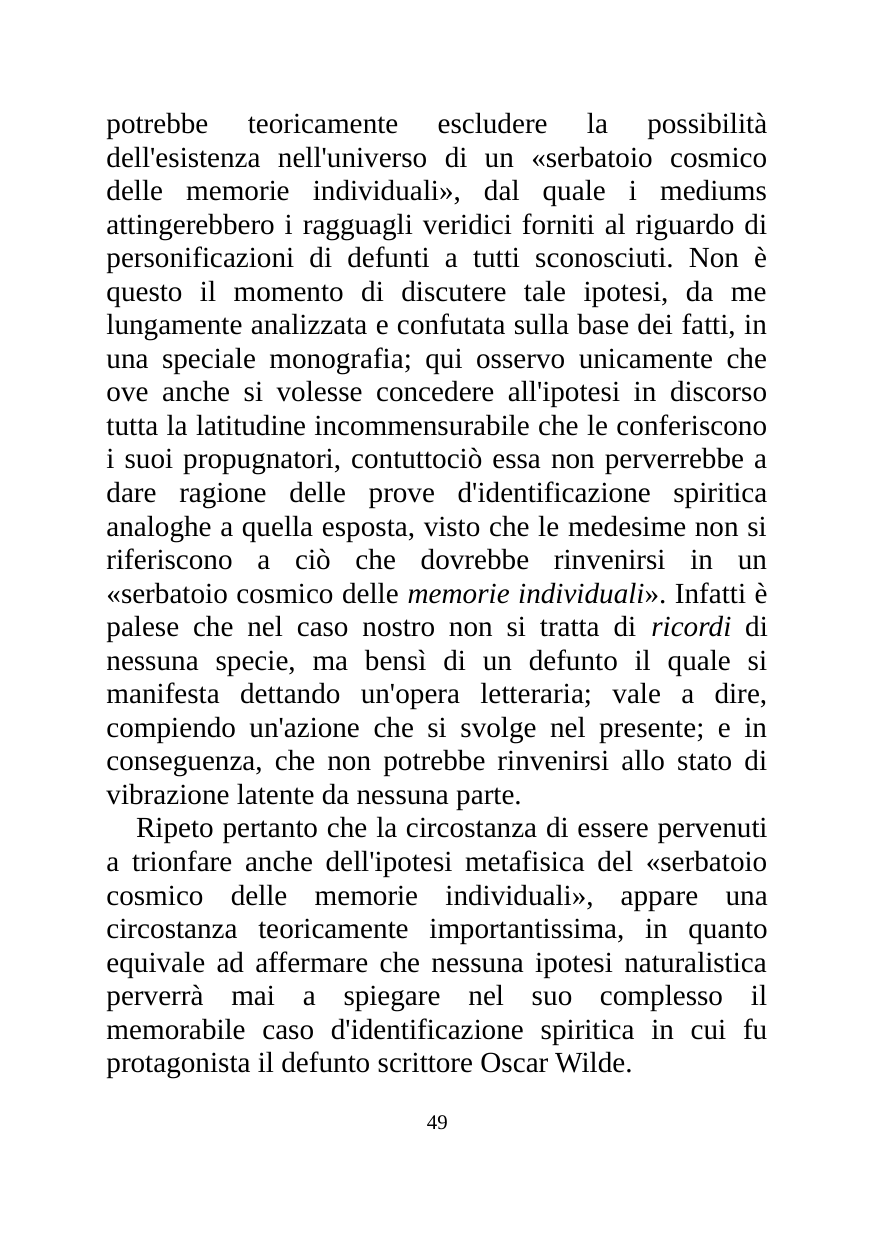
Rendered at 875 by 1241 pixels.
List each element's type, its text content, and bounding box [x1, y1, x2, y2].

text potrebbe teoricamente escludere la possibilità dell'esistenza nell'universo di un «serbatoio cosmico delle memorie individuali», dal quale i mediums attingerebbero i ragguagli veridici forniti al riguardo di personificazioni di defunti a tutti sconosciuti. Non è questo il momento di discutere tale ipotesi, da me lungamente analizzata e confutata sulla base dei fatti, in una speciale monografia; qui osservo unicamente che ove anche si volesse concedere all'ipotesi in discorso tutta la latitudine incommensurabile che le conferiscono i suoi propugnatori, contuttociò essa non perverrebbe a dare ragione delle prove d'identificazione spiritica analoghe a quella esposta, visto che le medesime non si riferiscono a ciò che dovrebbe rinvenirsi in un «serbatoio cosmico delle memorie individuali». Infatti è palese che nel caso nostro non si tratta di ricordi di nessuna specie, ma bensì di un defunto il quale si manifesta dettando un'opera letteraria; vale a dire, compiendo un'azione che si svolge nel presente; e in conseguenza, che non potrebbe rinvenirsi allo stato di vibrazione latente da nessuna parte. [106, 106, 768, 811]
text Ripeto pertanto che la circostanza di essere pervenuti a trionfare anche dell'ipotesi metafisica del «serbatoio cosmico delle memorie individuali», appare una circostanza teoricamente importantissima, in quanto equivale ad affermare che nessuna ipotesi naturalistica perverrà mai a spiegare nel suo complesso il memorabile caso d'identificazione spiritica in cui fu protagonista il defunto scrittore Oscar Wilde. [106, 811, 768, 1079]
